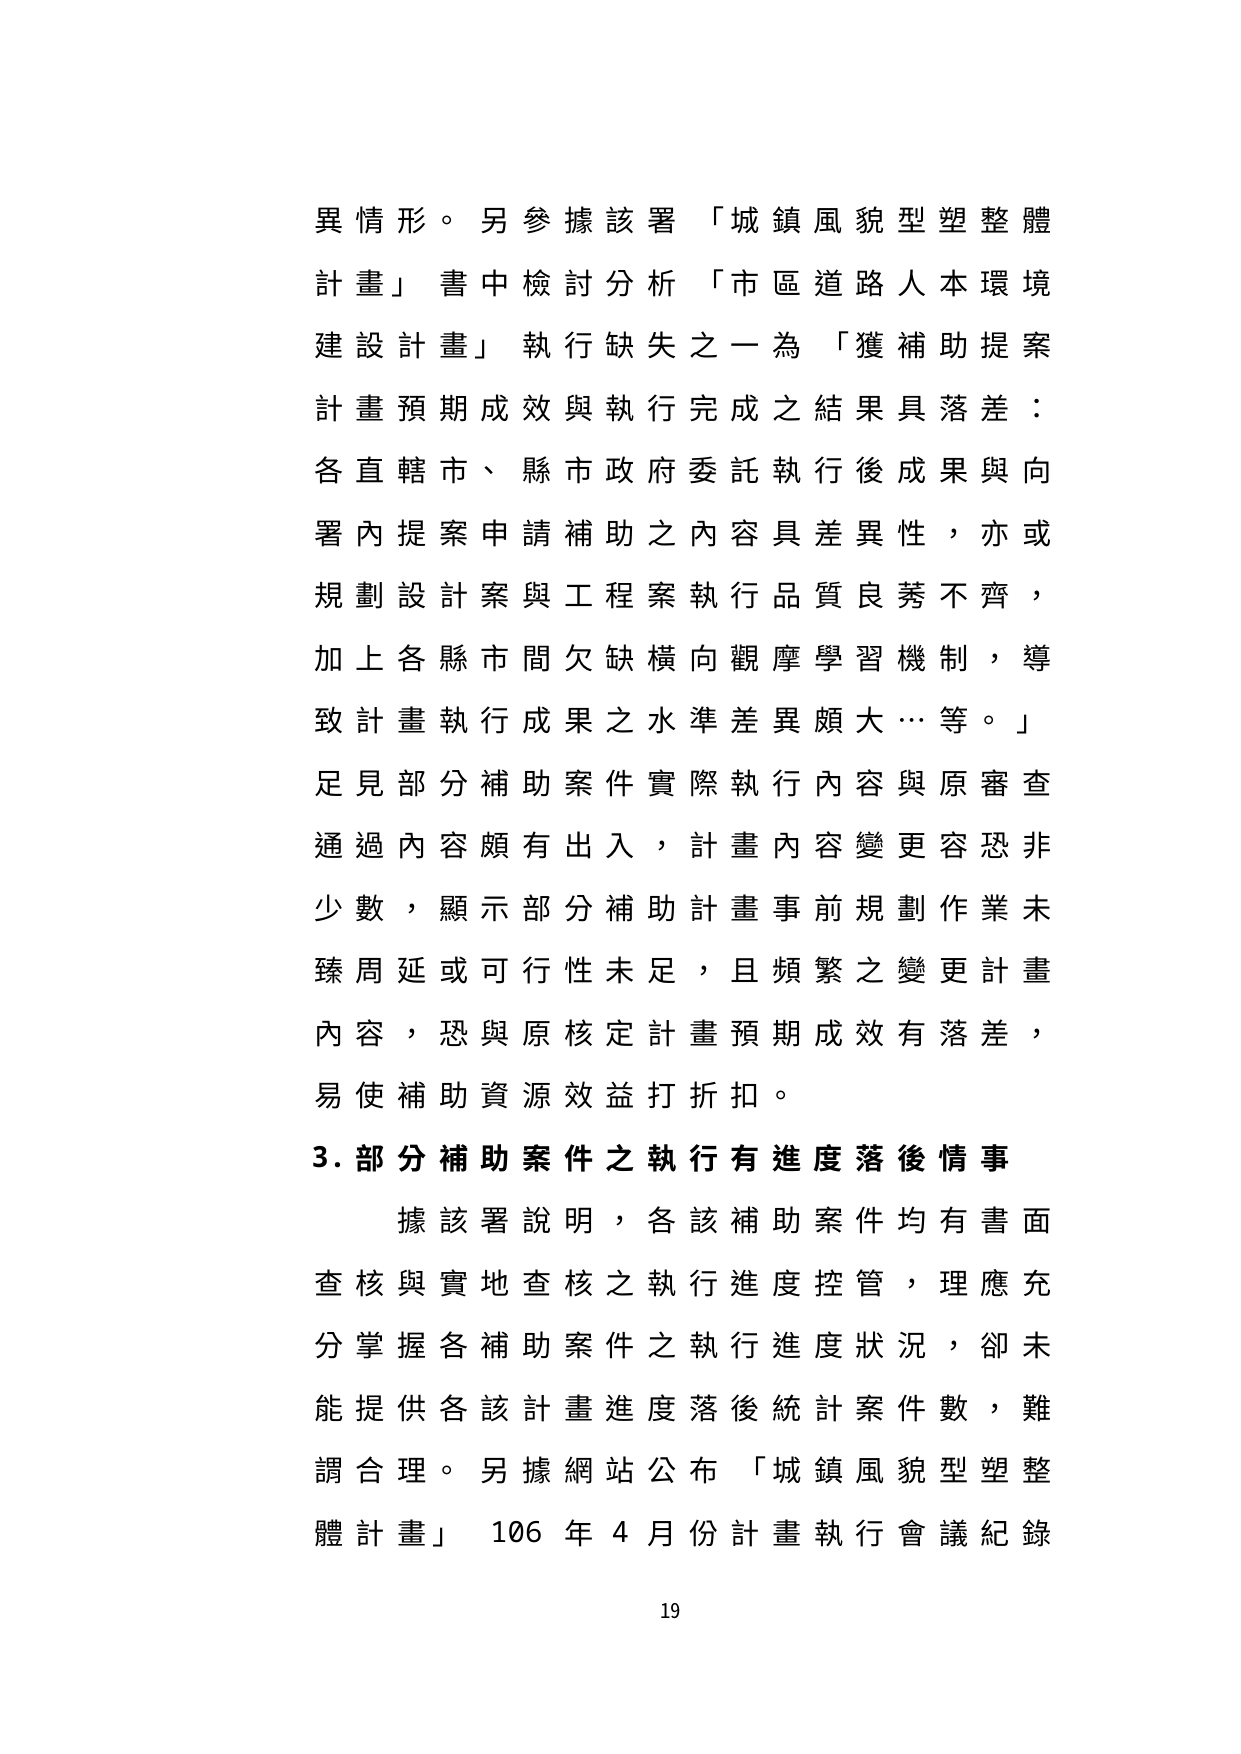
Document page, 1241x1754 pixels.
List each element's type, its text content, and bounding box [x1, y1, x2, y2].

text 異情形。另參據該署「城鎮風貌型塑整體計畫」書中檢討分析「市區道路人本環境建設計畫」執行缺失之一為「獲補助提案計畫預期成效與執行完成之結果具落差：各直轄市、縣市政府委託執行後成果與向署內提案申請補助之內容具差異性，亦或規劃設計案與工程案執行品質良莠不齊，加上各縣市間欠缺橫向觀摩學習機制，導致計畫執行成果之水準差異頗大…等。」足見部分補助案件實際執行內容與原審查通過內容頗有出入，計畫內容變更容恐非少數，顯示部分補助計畫事前規劃作業未臻周延或可行性未足，且頻繁之變更計畫內容，恐與原核定計畫預期成效有落差，易使補助資源效益打折扣。 [301, 177, 1058, 1115]
text 3.部分補助案件之執行有進度落後情事 [271, 1115, 1058, 1177]
text 據該署說明，各該補助案件均有書面查核與實地查核之執行進度控管，理應充分掌握各補助案件之執行進度狀況，卻未能提供各該計畫進度落後統計案件數，難謂合理。另據網站公布「城鎮風貌型塑整體計畫」106年4月份計畫執行會議紀錄 [301, 1177, 1058, 1552]
